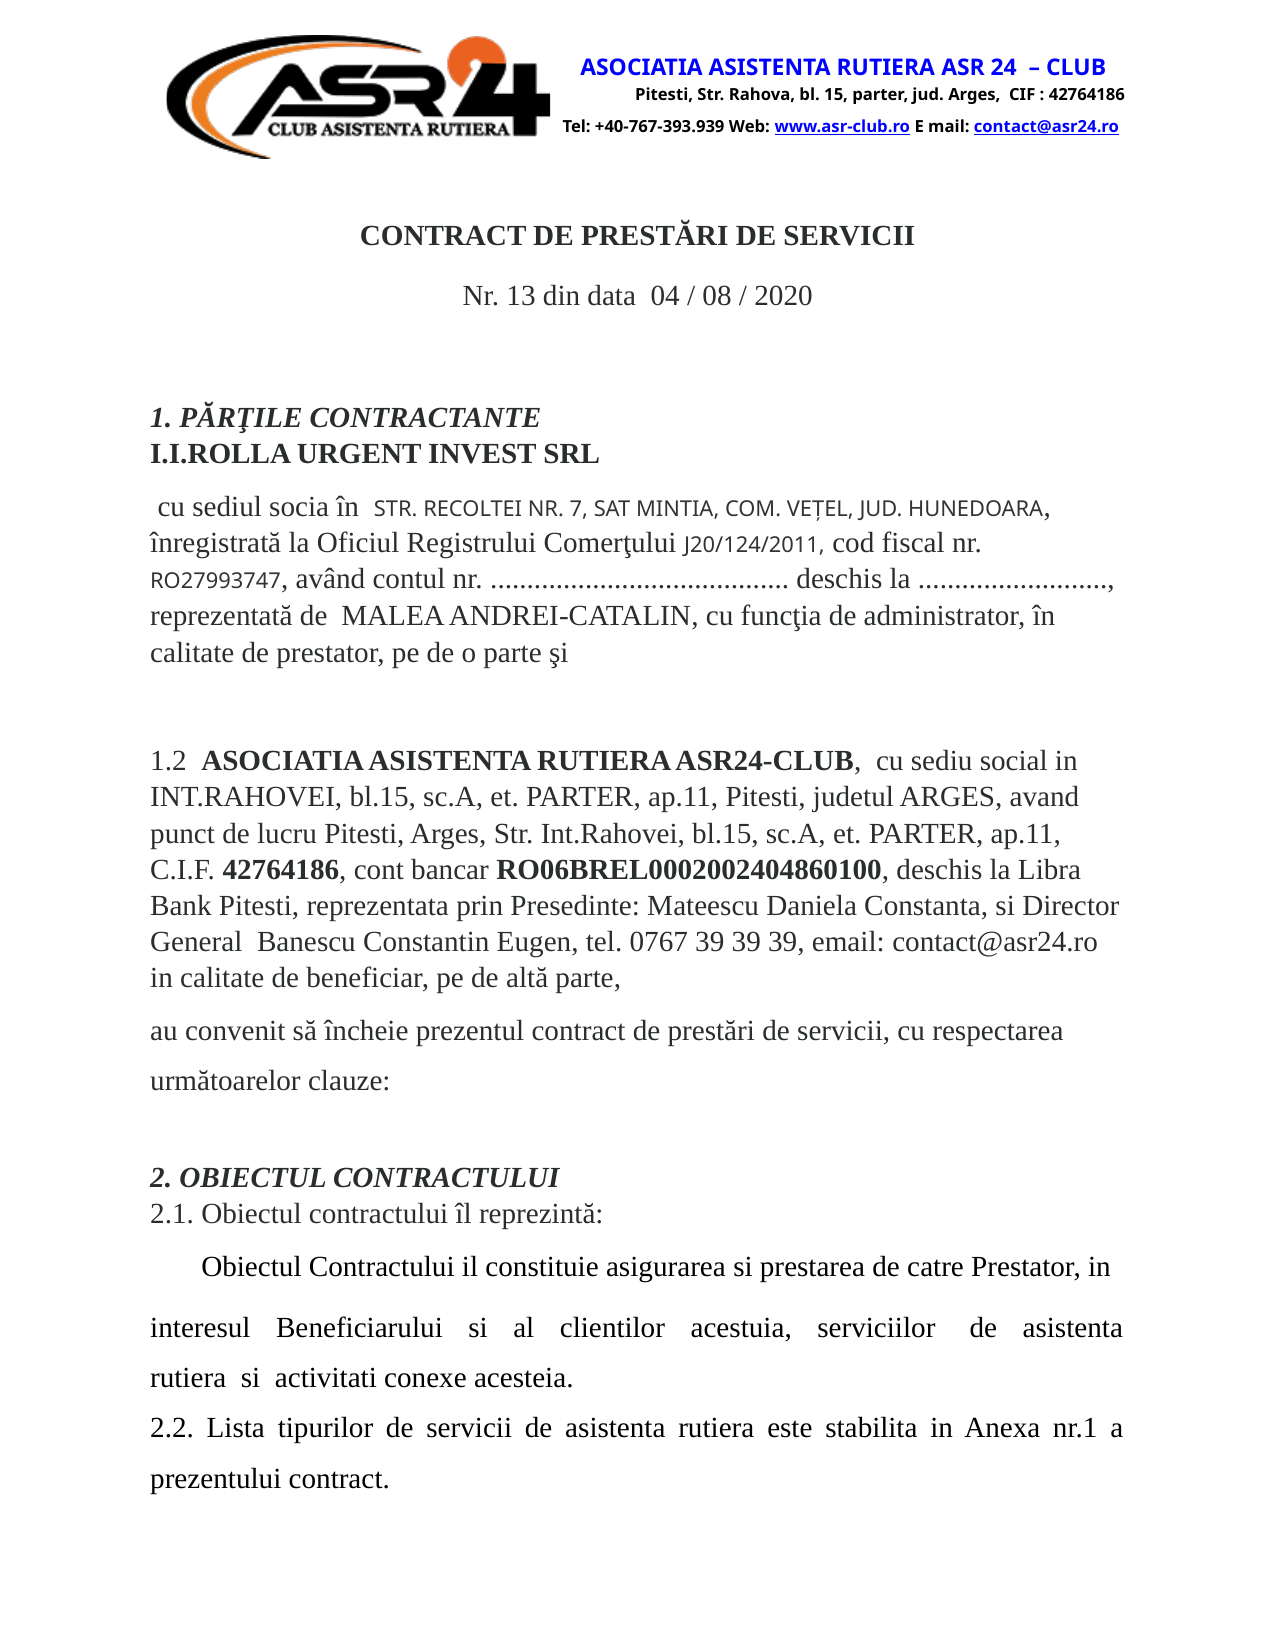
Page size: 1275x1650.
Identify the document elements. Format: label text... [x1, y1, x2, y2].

text Obiectul Contractului il constituie asigurarea si prestarea de catre Prestator, in [150, 1249, 1125, 1283]
text interesul Beneficiarului si al clientilor acestuia, serviciilor de asistenta rutiera si activitati conexe acesteia. [150, 1310, 1125, 1394]
text CONTRACT DE PRESTĂRI DE SERVICII [150, 218, 1125, 251]
text au convenit să încheie prezentul contract de prestări de servicii, cu respectarea următoarelor clauze: [150, 1013, 1125, 1097]
text 1. PĂRŢILE CONTRACTANTE I.I.ROLLA URGENT INVEST SRL [150, 400, 1125, 470]
text cu sediul socia în STR. RECOLTEI NR. 7, SAT MINTIA, COM. VEȚEL, JUD. HUNEDOARA, înregistrată la Oficiul Registrului Comerţului J20/124/2011, cod fiscal nr. RO27993747, având contul nr. ......................................... deschis la .........................., reprezentată de MALEA ANDREI-CATALIN, cu funcţia de administrator, în calitate de prestator, pe de o parte şi 1.2 ASOCIATIA ASISTENTA RUTIERA ASR24-CLUB, cu sediu social in INT.RAHOVEI, bl.15, sc.A, et. PARTER, ap.11, Pitesti, judetul ARGES, avand punct de lucru Pitesti, Arges, Str. Int.Rahovei, bl.15, sc.A, et. PARTER, ap.11, C.I.F. 42764186, cont bancar RO06BREL0002002404860100, deschis la Libra Bank Pitesti, reprezentata prin Presedinte: Mateescu Daniela Constanta, si Director General Banescu Constantin Eugen, tel. 0767 39 39 39, email: contact@asr24.ro in calitate de beneficiar, pe de altă parte, [150, 489, 1125, 994]
text 2. OBIECTUL CONTRACTULUI 2.1. Obiectul contractului îl reprezintă: [150, 1124, 1125, 1230]
text 2.2. Lista tipurilor de servicii de asistenta rutiera este stabilita in Anexa nr.1 a prezentului contract. [150, 1411, 1125, 1494]
text Nr. 13 din data 04 / 08 / 2020 [150, 278, 1125, 312]
picture [166, 35, 551, 159]
